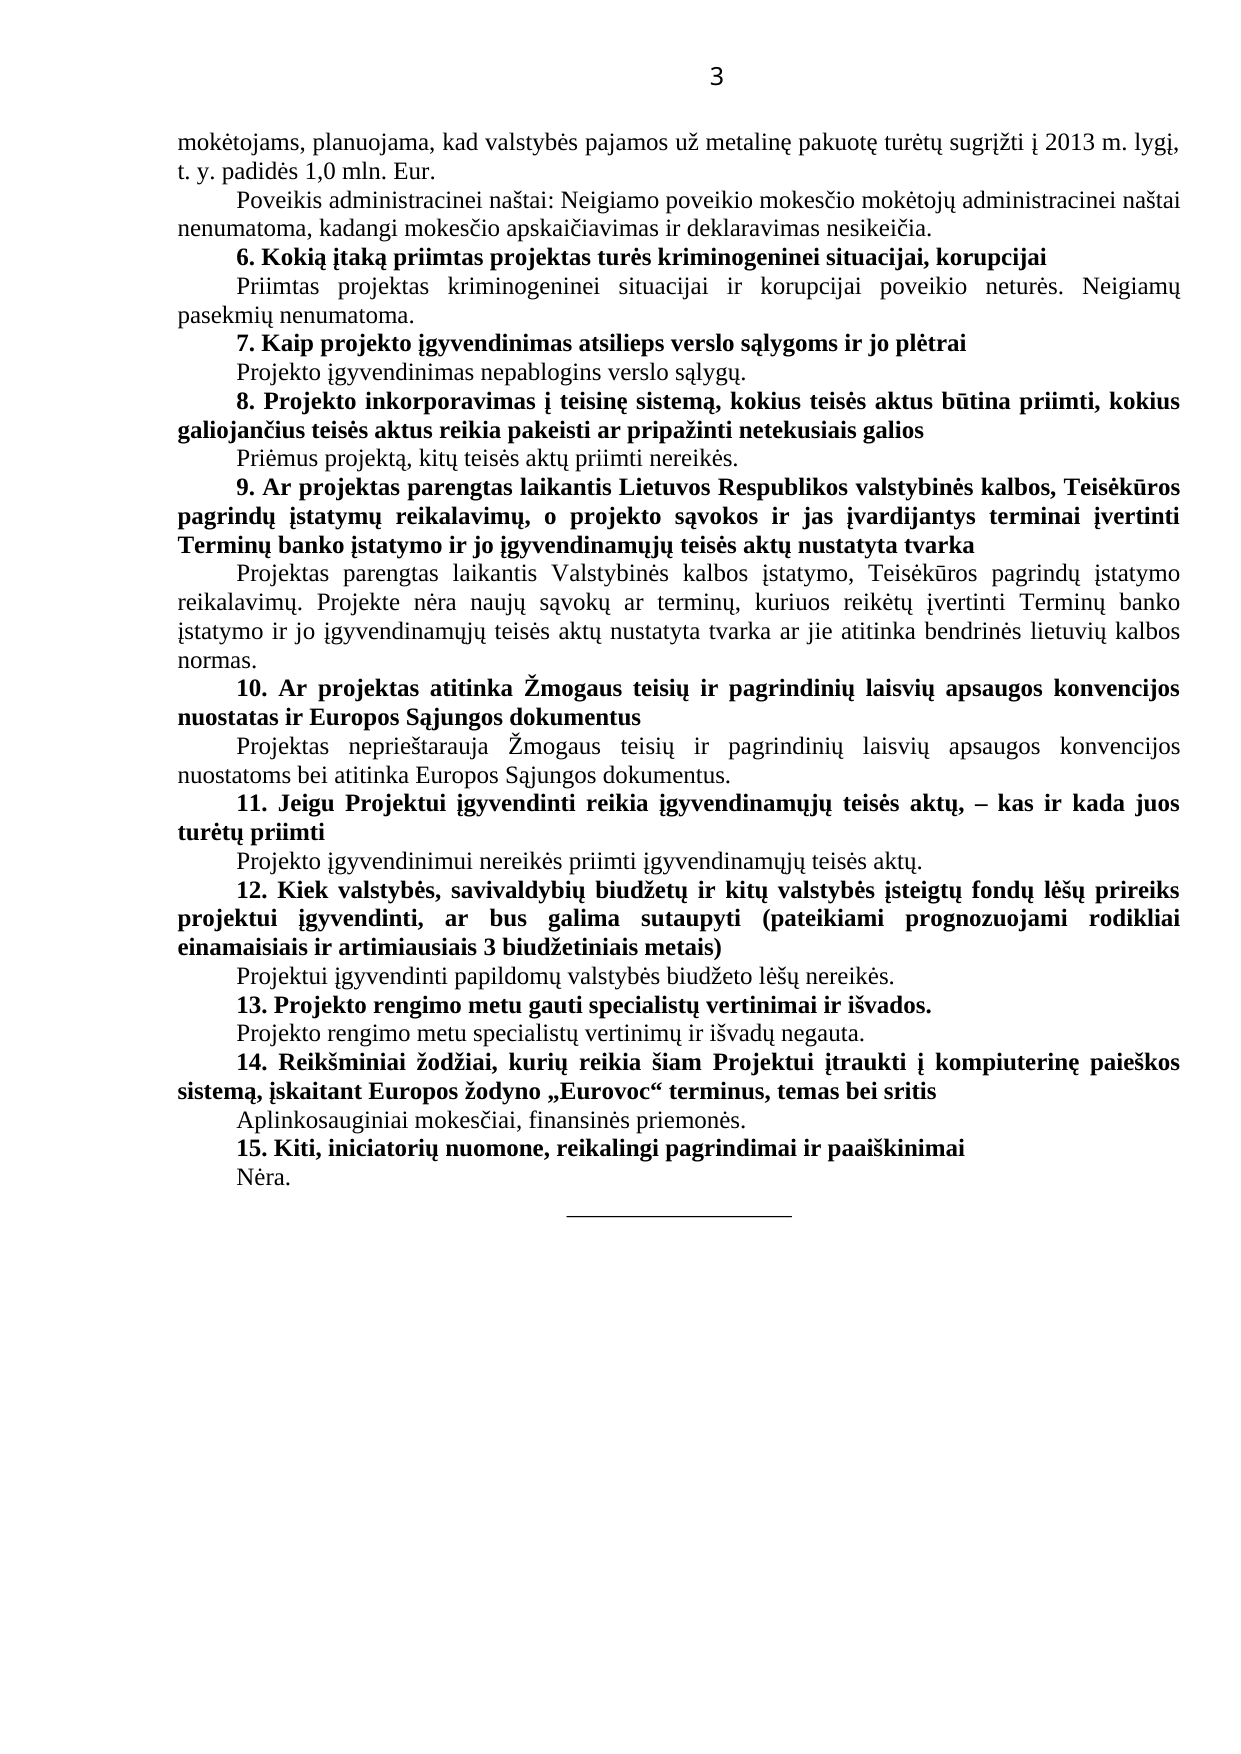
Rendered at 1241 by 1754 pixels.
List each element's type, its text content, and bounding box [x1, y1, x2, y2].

text Priimtas projektas kriminogeninei situacijai ir korupcijai poveikio neturės. Neigiamų pasekmių nenumatoma. [177, 271, 1181, 328]
text Projektui įgyvendinti papildomų valstybės biudžeto lėšų nereikės. [177, 961, 1181, 990]
text Priėmus projektą, kitų teisės aktų priimti nereikės. [177, 443, 1181, 472]
text Projektas parengtas laikantis Valstybinės kalbos įstatymo, Teisėkūros pagrindų įstatymo reikalavimų. Projekte nėra naujų sąvokų ar terminų, kuriuos reikėtų įvertinti Terminų banko įstatymo ir jo įgyvendinamųjų teisės aktų nustatyta tvarka ar jie atitinka bendrinės lietuvių kalbos normas. [177, 558, 1181, 673]
text Aplinkosauginiai mokesčiai, finansinės priemonės. [177, 1105, 1181, 1133]
text 10. Ar projektas atitinka Žmogaus teisių ir pagrindinių laisvių apsaugos konvencijos nuostatas ir Europos Sąjungos dokumentus [177, 673, 1181, 731]
text 15. Kiti, iniciatorių nuomone, reikalingi pagrindimai ir paaiškinimai [177, 1133, 1181, 1162]
text Projektas neprieštarauja Žmogaus teisių ir pagrindinių laisvių apsaugos konvencijos nuostatoms bei atitinka Europos Sąjungos dokumentus. [177, 731, 1181, 788]
text 12. Kiek valstybės, savivaldybių biudžetų ir kitų valstybės įsteigtų fondų lėšų prireiks projektui įgyvendinti, ar bus galima sutaupyti (pateikiami prognozuojami rodikliai einamaisiais ir artimiausiais 3 biudžetiniais metais) [177, 875, 1181, 961]
text 6. Kokią įtaką priimtas projektas turės kriminogeninei situacijai, korupcijai [177, 242, 1181, 271]
text Projekto įgyvendinimas nepablogins verslo sąlygų. [177, 357, 1181, 386]
text Poveikis administracinei naštai: Neigiamo poveikio mokesčio mokėtojų administracinei naštai nenumatoma, kadangi mokesčio apskaičiavimas ir deklaravimas nesikeičia. [177, 185, 1181, 242]
text Nėra. [177, 1162, 1181, 1191]
text __________________ [177, 1191, 1181, 1220]
text 13. Projekto rengimo metu gauti specialistų vertinimai ir išvados. [177, 990, 1181, 1018]
text 14. Reikšminiai žodžiai, kurių reikia šiam Projektui įtraukti į kompiuterinę paieškos sistemą, įskaitant Europos žodyno „Eurovoc“ terminus, temas bei sritis [177, 1047, 1181, 1105]
text Projekto rengimo metu specialistų vertinimų ir išvadų negauta. [177, 1018, 1181, 1047]
text 11. Jeigu Projektui įgyvendinti reikia įgyvendinamųjų teisės aktų, – kas ir kada juos turėtų priimti [177, 788, 1181, 846]
text Projekto įgyvendinimui nereikės priimti įgyvendinamųjų teisės aktų. [177, 846, 1181, 875]
text mokėtojams, planuojama, kad valstybės pajamos už metalinę pakuotę turėtų sugrįžti į 2013 m. lygį, t. y. padidės 1,0 mln. Eur. [177, 127, 1181, 185]
text 9. Ar projektas parengtas laikantis Lietuvos Respublikos valstybinės kalbos, Teisėkūros pagrindų įstatymų reikalavimų, o projekto sąvokos ir jas įvardijantys terminai įvertinti Terminų banko įstatymo ir jo įgyvendinamųjų teisės aktų nustatyta tvarka [177, 472, 1181, 558]
text 8. Projekto inkorporavimas į teisinę sistemą, kokius teisės aktus būtina priimti, kokius galiojančius teisės aktus reikia pakeisti ar pripažinti netekusiais galios [177, 386, 1181, 443]
text 7. Kaip projekto įgyvendinimas atsilieps verslo sąlygoms ir jo plėtrai [177, 328, 1181, 357]
